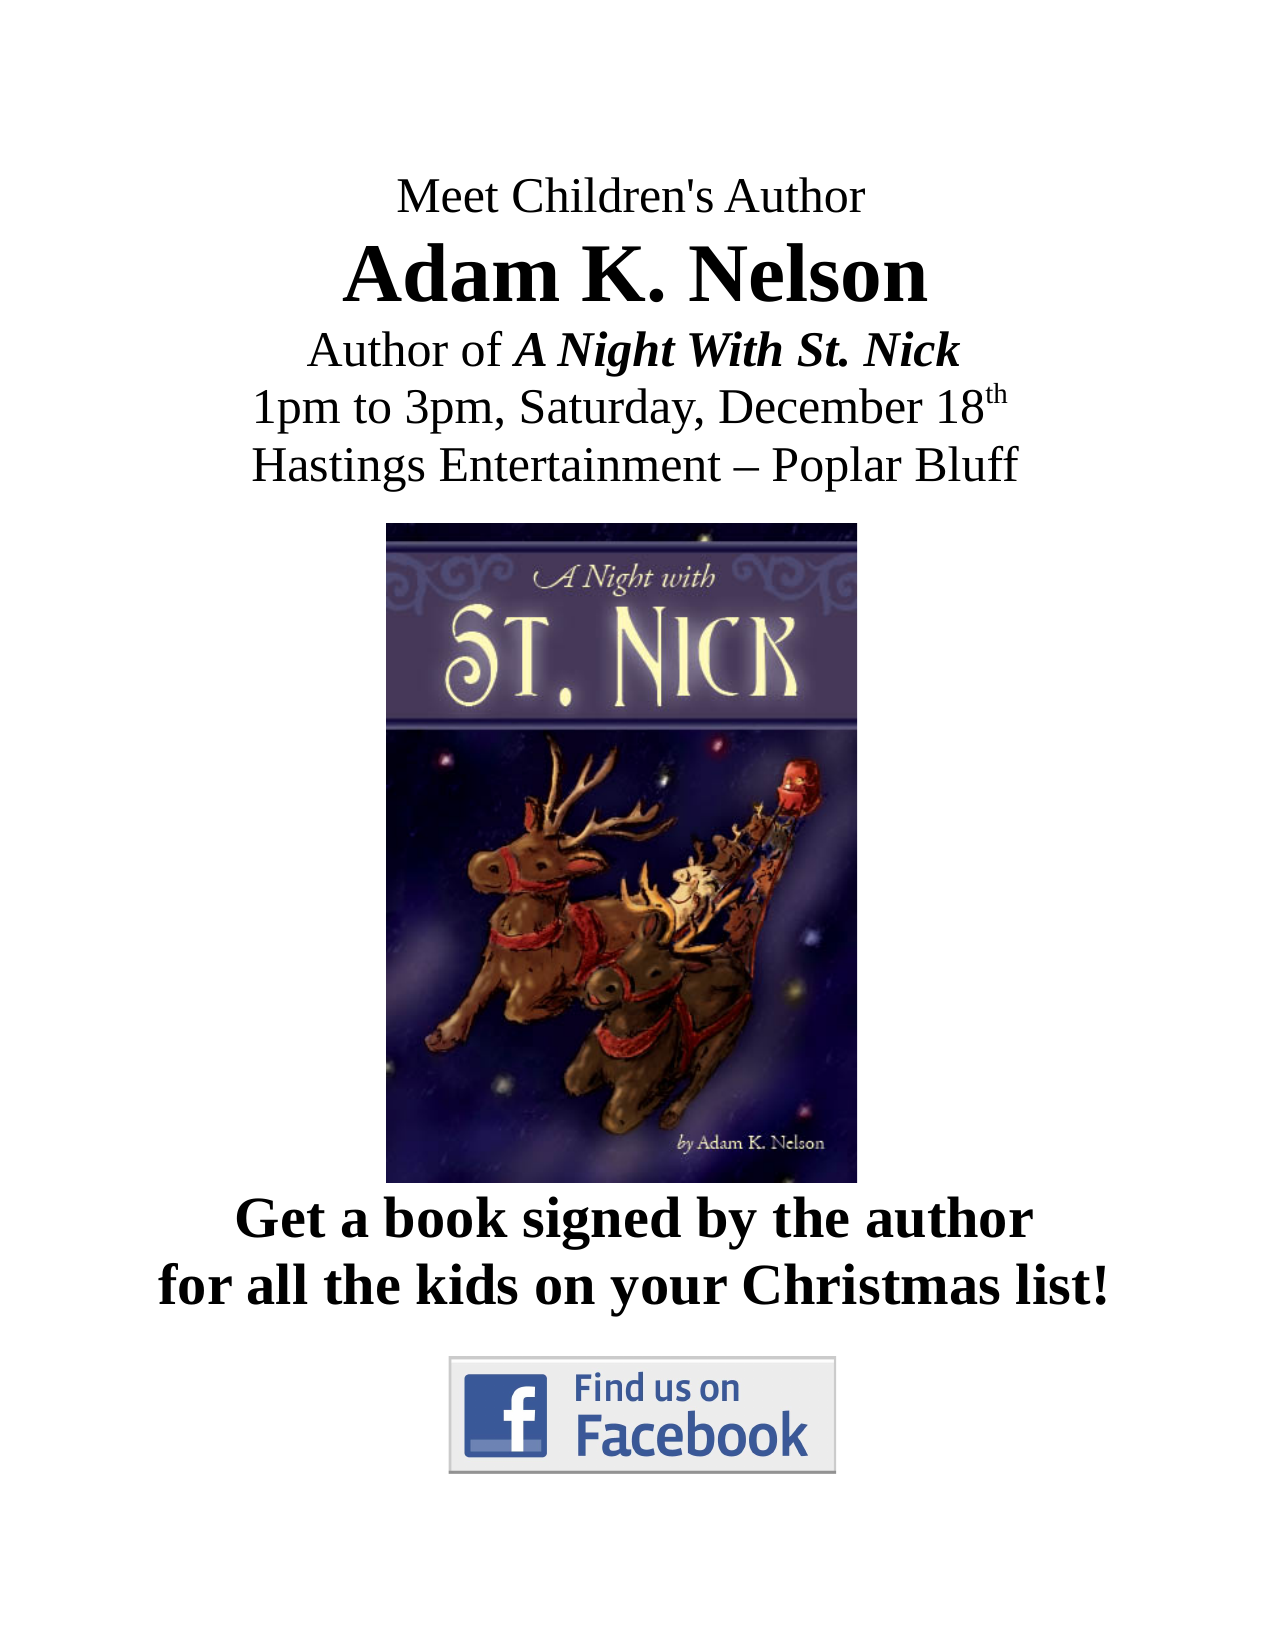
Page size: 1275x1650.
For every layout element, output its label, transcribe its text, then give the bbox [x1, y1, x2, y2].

text Meet Children's Author [118, 166, 1154, 224]
text Hastings Entertainment – Poplar Bluff [116, 435, 1154, 492]
picture [386, 523, 858, 1183]
picture [448, 1356, 837, 1474]
text for all the kids on your Christmas list! [116, 1250, 1154, 1317]
text Adam K. Nelson [118, 224, 1154, 320]
text 1pm to 3pm, Saturday, December 18th [118, 377, 1154, 435]
text Author of A Night With St. Nick [118, 320, 1154, 377]
text Get a book signed by the author [116, 492, 1154, 1250]
